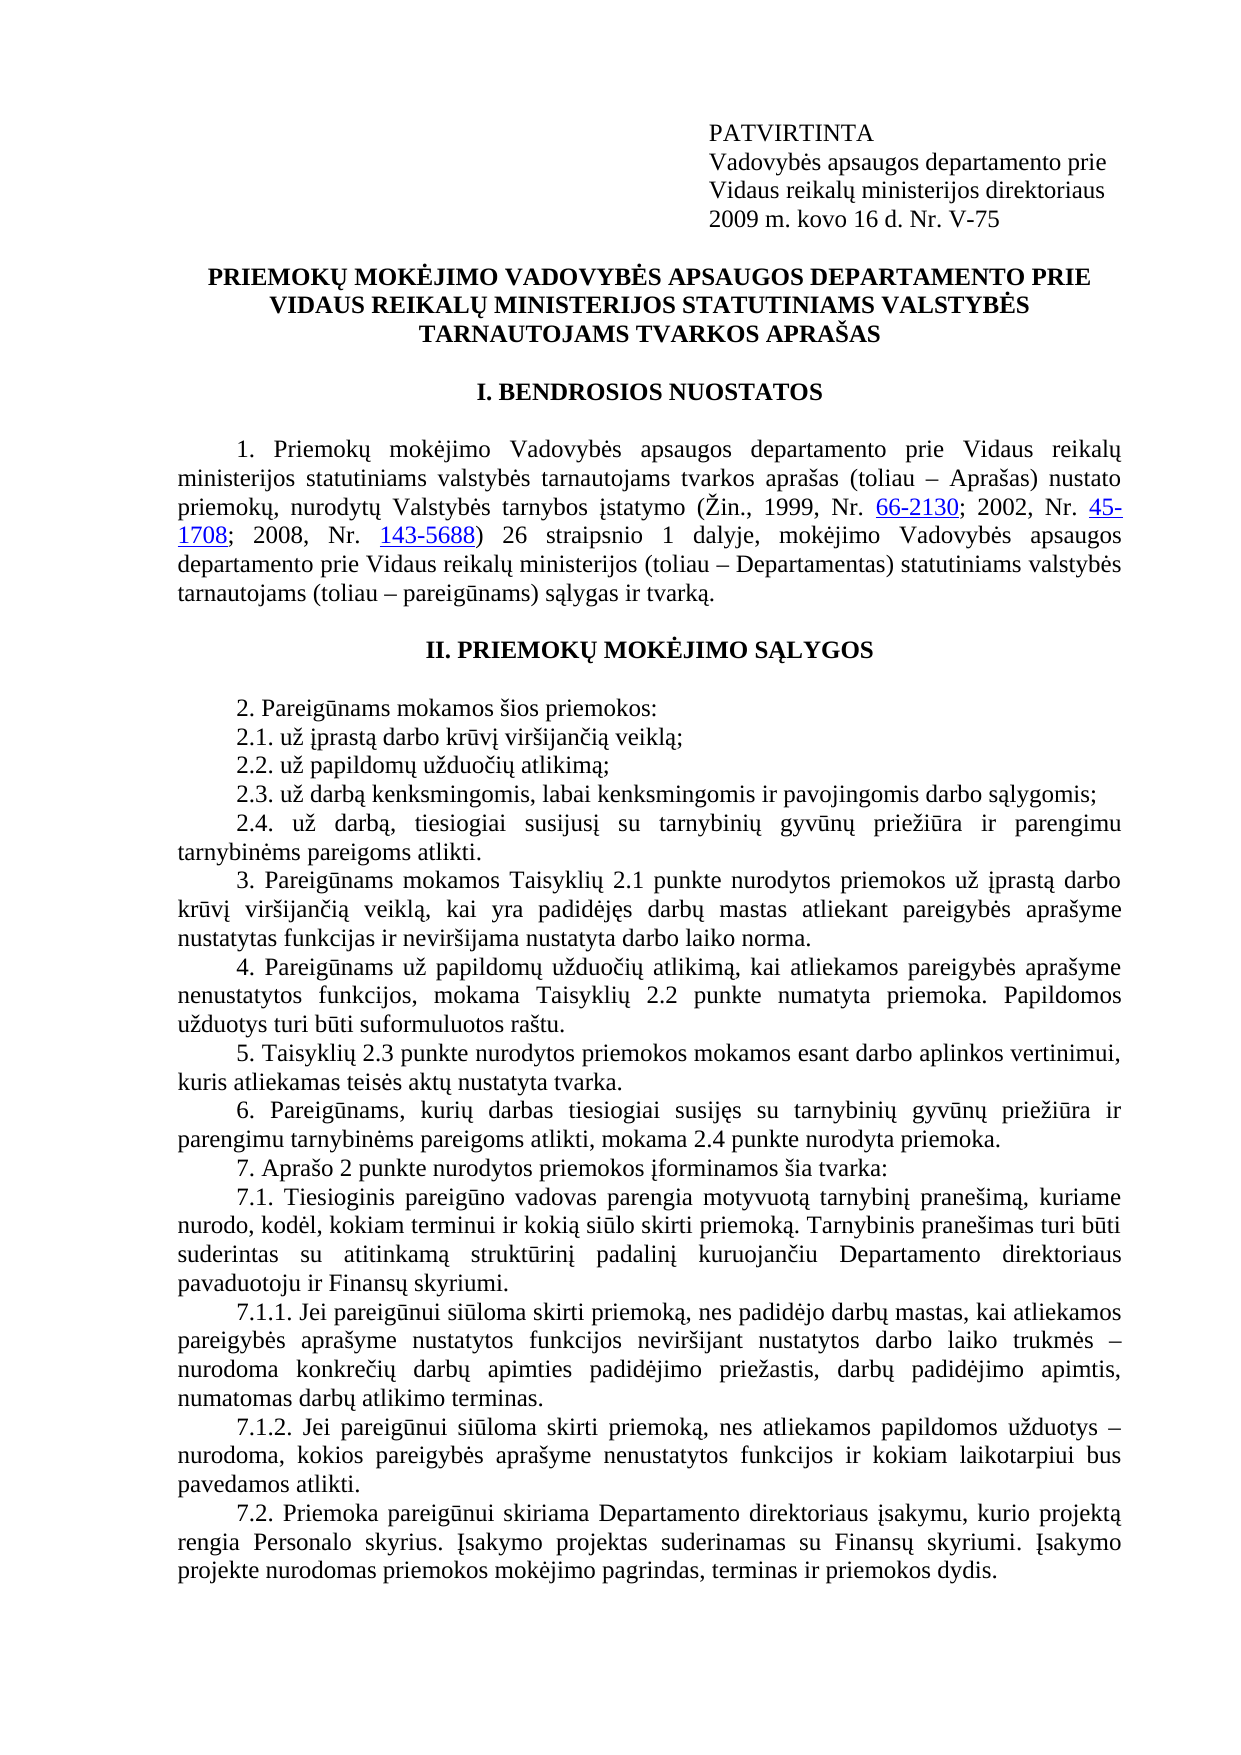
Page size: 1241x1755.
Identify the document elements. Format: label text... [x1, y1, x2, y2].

text PRIEMOKŲ MOKĖJIMO VADOVYBĖS APSAUGOS DEPARTAMENTO PRIE VIDAUS REIKALŲ MINISTERIJOS STATUTINIAMS VALSTYBĖS TARNAUTOJAMS TVARKOS APRAŠAS [177, 262, 1122, 348]
text 6. Pareigūnams, kurių darbas tiesiogiai susijęs su tarnybinių gyvūnų priežiūra ir parengimu tarnybinėms pareigoms atlikti, mokama 2.4 punkte nurodyta priemoka. [177, 1096, 1122, 1153]
text 2.2. už papildomų užduočių atlikimą; [177, 751, 1122, 779]
text 7.1.1. Jei pareigūnui siūloma skirti priemoką, nes padidėjo darbų mastas, kai atliekamos pareigybės aprašyme nustatytos funkcijos neviršijant nustatytos darbo laiko trukmės – nurodoma konkrečių darbų apimties padidėjimo priežastis, darbų padidėjimo apimtis, numatomas darbų atlikimo terminas. [177, 1297, 1122, 1412]
text 3. Pareigūnams mokamos Taisyklių 2.1 punkte nurodytos priemokos už įprastą darbo krūvį viršijančią veiklą, kai yra padidėjęs darbų mastas atliekant pareigybės aprašyme nustatytas funkcijas ir neviršijama nustatyta darbo laiko norma. [177, 866, 1122, 952]
text 2.1. už įprastą darbo krūvį viršijančią veiklą; [177, 722, 1122, 751]
text 2009 m. kovo 16 d. Nr. V-75 [177, 204, 1122, 233]
text Vidaus reikalų ministerijos direktoriaus [177, 176, 1122, 204]
text 4. Pareigūnams už papildomų užduočių atlikimą, kai atliekamos pareigybės aprašyme nenustatytos funkcijos, mokama Taisyklių 2.2 punkte numatyta priemoka. Papildomos užduotys turi būti suformuluotos raštu. [177, 952, 1122, 1038]
text I. BENDROSIOS NUOSTATOS [177, 377, 1122, 406]
text 7.1.2. Jei pareigūnui siūloma skirti priemoką, nes atliekamos papildomos užduotys – nurodoma, kokios pareigybės aprašyme nenustatytos funkcijos ir kokiam laikotarpiui bus pavedamos atlikti. [177, 1412, 1122, 1498]
text 1. Priemokų mokėjimo Vadovybės apsaugos departamento prie Vidaus reikalų ministerijos statutiniams valstybės tarnautojams tvarkos aprašas (toliau – Aprašas) nustato priemokų, nurodytų Valstybės tarnybos įstatymo (Žin., 1999, Nr. 66-2130; 2002, Nr. 45-1708; 2008, Nr. 143-5688) 26 straipsnio 1 dalyje, mokėjimo Vadovybės apsaugos departamento prie Vidaus reikalų ministerijos (toliau – Departamentas) statutiniams valstybės tarnautojams (toliau – pareigūnams) sąlygas ir tvarką. [177, 434, 1122, 607]
text II. PRIEMOKŲ MOKĖJIMO SĄLYGOS [177, 636, 1122, 664]
text 2. Pareigūnams mokamos šios priemokos: [177, 693, 1122, 722]
text Vadovybės apsaugos departamento prie [177, 147, 1122, 176]
text 2.4. už darbą, tiesiogiai susijusį su tarnybinių gyvūnų priežiūra ir parengimu tarnybinėms pareigoms atlikti. [177, 808, 1122, 866]
text 7.1. Tiesioginis pareigūno vadovas parengia motyvuotą tarnybinį pranešimą, kuriame nurodo, kodėl, kokiam terminui ir kokią siūlo skirti priemoką. Tarnybinis pranešimas turi būti suderintas su atitinkamą struktūrinį padalinį kuruojančiu Departamento direktoriaus pavaduotoju ir Finansų skyriumi. [177, 1182, 1122, 1297]
text 5. Taisyklių 2.3 punkte nurodytos priemokos mokamos esant darbo aplinkos vertinimui, kuris atliekamas teisės aktų nustatyta tvarka. [177, 1038, 1122, 1096]
text PATVIRTINTA [709, 118, 1122, 147]
text 7. Aprašo 2 punkte nurodytos priemokos įforminamos šia tvarka: [177, 1153, 1122, 1182]
text 7.2. Priemoka pareigūnui skiriama Departamento direktoriaus įsakymu, kurio projektą rengia Personalo skyrius. Įsakymo projektas suderinamas su Finansų skyriumi. Įsakymo projekte nurodomas priemokos mokėjimo pagrindas, terminas ir priemokos dydis. [177, 1498, 1122, 1584]
text 2.3. už darbą kenksmingomis, labai kenksmingomis ir pavojingomis darbo sąlygomis; [177, 779, 1122, 808]
